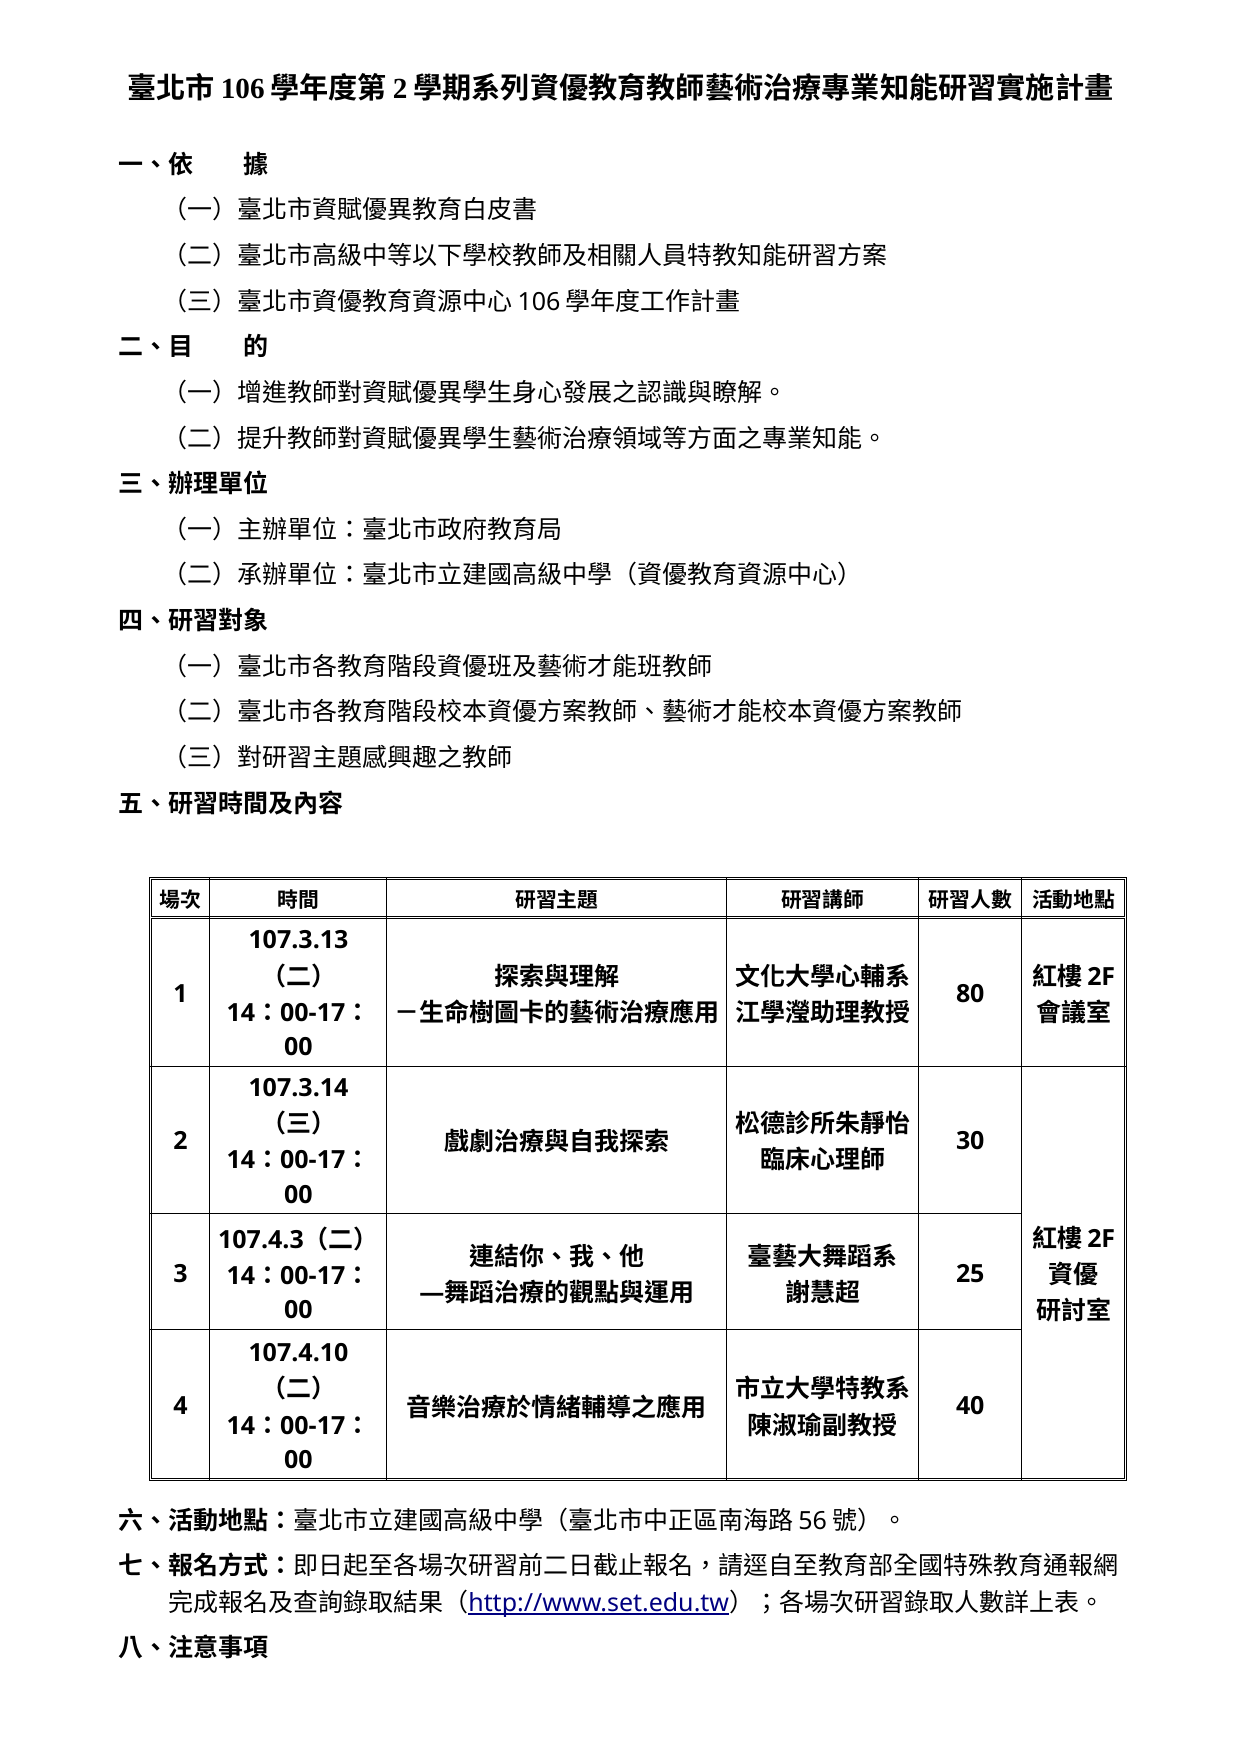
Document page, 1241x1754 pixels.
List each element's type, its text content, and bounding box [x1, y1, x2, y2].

table_cell 30 [919, 1067, 1021, 1213]
table_header 時間 [210, 880, 386, 916]
table_header 活動地點 [1022, 880, 1124, 916]
table_header 研習主題 [387, 880, 726, 916]
table_cell 連結你、我、他 —舞蹈治療的觀點與運用 [387, 1214, 726, 1329]
text 四、研習對象 [118, 601, 1122, 637]
text （二）臺北市高級中等以下學校教師及相關人員特教知能研習方案 [162, 236, 1122, 272]
table_cell 紅樓2F 資優 研討室 [1022, 1067, 1124, 1478]
text （一）臺北市各教育階段資優班及藝術才能班教師 [162, 646, 1122, 682]
table_header 研習講師 [727, 880, 918, 916]
table_cell 探索與理解 －生命樹圖卡的藝術治療應用 [387, 919, 726, 1066]
table_cell 2 [152, 1067, 209, 1213]
table_cell 市立大學特教系 陳淑瑜副教授 [727, 1330, 918, 1478]
text （三）臺北市資優教育資源中心106學年度工作計畫 [162, 281, 1122, 317]
text （二）臺北市各教育階段校本資優方案教師、藝術才能校本資優方案教師 [162, 692, 1122, 728]
text （二）承辦單位：臺北市立建國高級中學（資優教育資源中心） [162, 555, 1122, 591]
text 一、依 據 [118, 144, 1122, 181]
table_cell 80 [919, 919, 1021, 1066]
table_header 研習人數 [919, 880, 1021, 916]
text 五、研習時間及內容 [118, 783, 1122, 819]
table_cell 松德診所朱靜怡臨床心理師 [727, 1067, 918, 1213]
table_cell 臺藝大舞蹈系 謝慧超 [727, 1214, 918, 1329]
table_cell 107.4.10（二） 14：00-17：00 [210, 1330, 386, 1478]
text （一）增進教師對資賦優異學生身心發展之認識與瞭解。 [162, 372, 1122, 409]
table_cell 107.4.3（二） 14：00-17：00 [210, 1214, 386, 1329]
table_cell 音樂治療於情緒輔導之應用 [387, 1330, 726, 1478]
text 三、辦理單位 [118, 464, 1122, 500]
table_cell 40 [919, 1330, 1021, 1478]
text 二、目 的 [118, 327, 1122, 363]
table_cell 107.3.14（三） 14：00-17：00 [210, 1067, 386, 1213]
table_cell 4 [152, 1330, 209, 1478]
text （三）對研習主題感興趣之教師 [162, 737, 1122, 774]
text 臺北市106學年度第2學期系列資優教育教師藝術治療專業知能研習實施計畫 [118, 64, 1122, 107]
table_cell 25 [919, 1214, 1021, 1329]
table_cell 3 [152, 1214, 209, 1329]
text 六、活動地點：臺北市立建國高級中學（臺北市中正區南海路56號）。 [118, 1500, 1122, 1536]
text 七、報名方式：即日起至各場次研習前二日截止報名，請逕自至教育部全國特殊教育通報網完成報名及查詢錄取結果（http://www.set.edu.tw）；各場次研習錄取人數詳上表。 [118, 1546, 1122, 1618]
table_cell 1 [152, 919, 209, 1066]
table_header 場次 [152, 880, 209, 916]
text 八、注意事項 [118, 1628, 1122, 1664]
table_cell 107.3.13（二） 14：00-17：00 [210, 919, 386, 1066]
text （二）提升教師對資賦優異學生藝術治療領域等方面之專業知能。 [162, 418, 1122, 454]
table_cell 紅樓2F 會議室 [1022, 919, 1124, 1066]
text （一）主辦單位：臺北市政府教育局 [162, 509, 1122, 546]
text （一）臺北市資賦優異教育白皮書 [162, 190, 1122, 226]
table_cell 文化大學心輔系江學瀅助理教授 [727, 919, 918, 1066]
table_cell 戲劇治療與自我探索 [387, 1067, 726, 1213]
